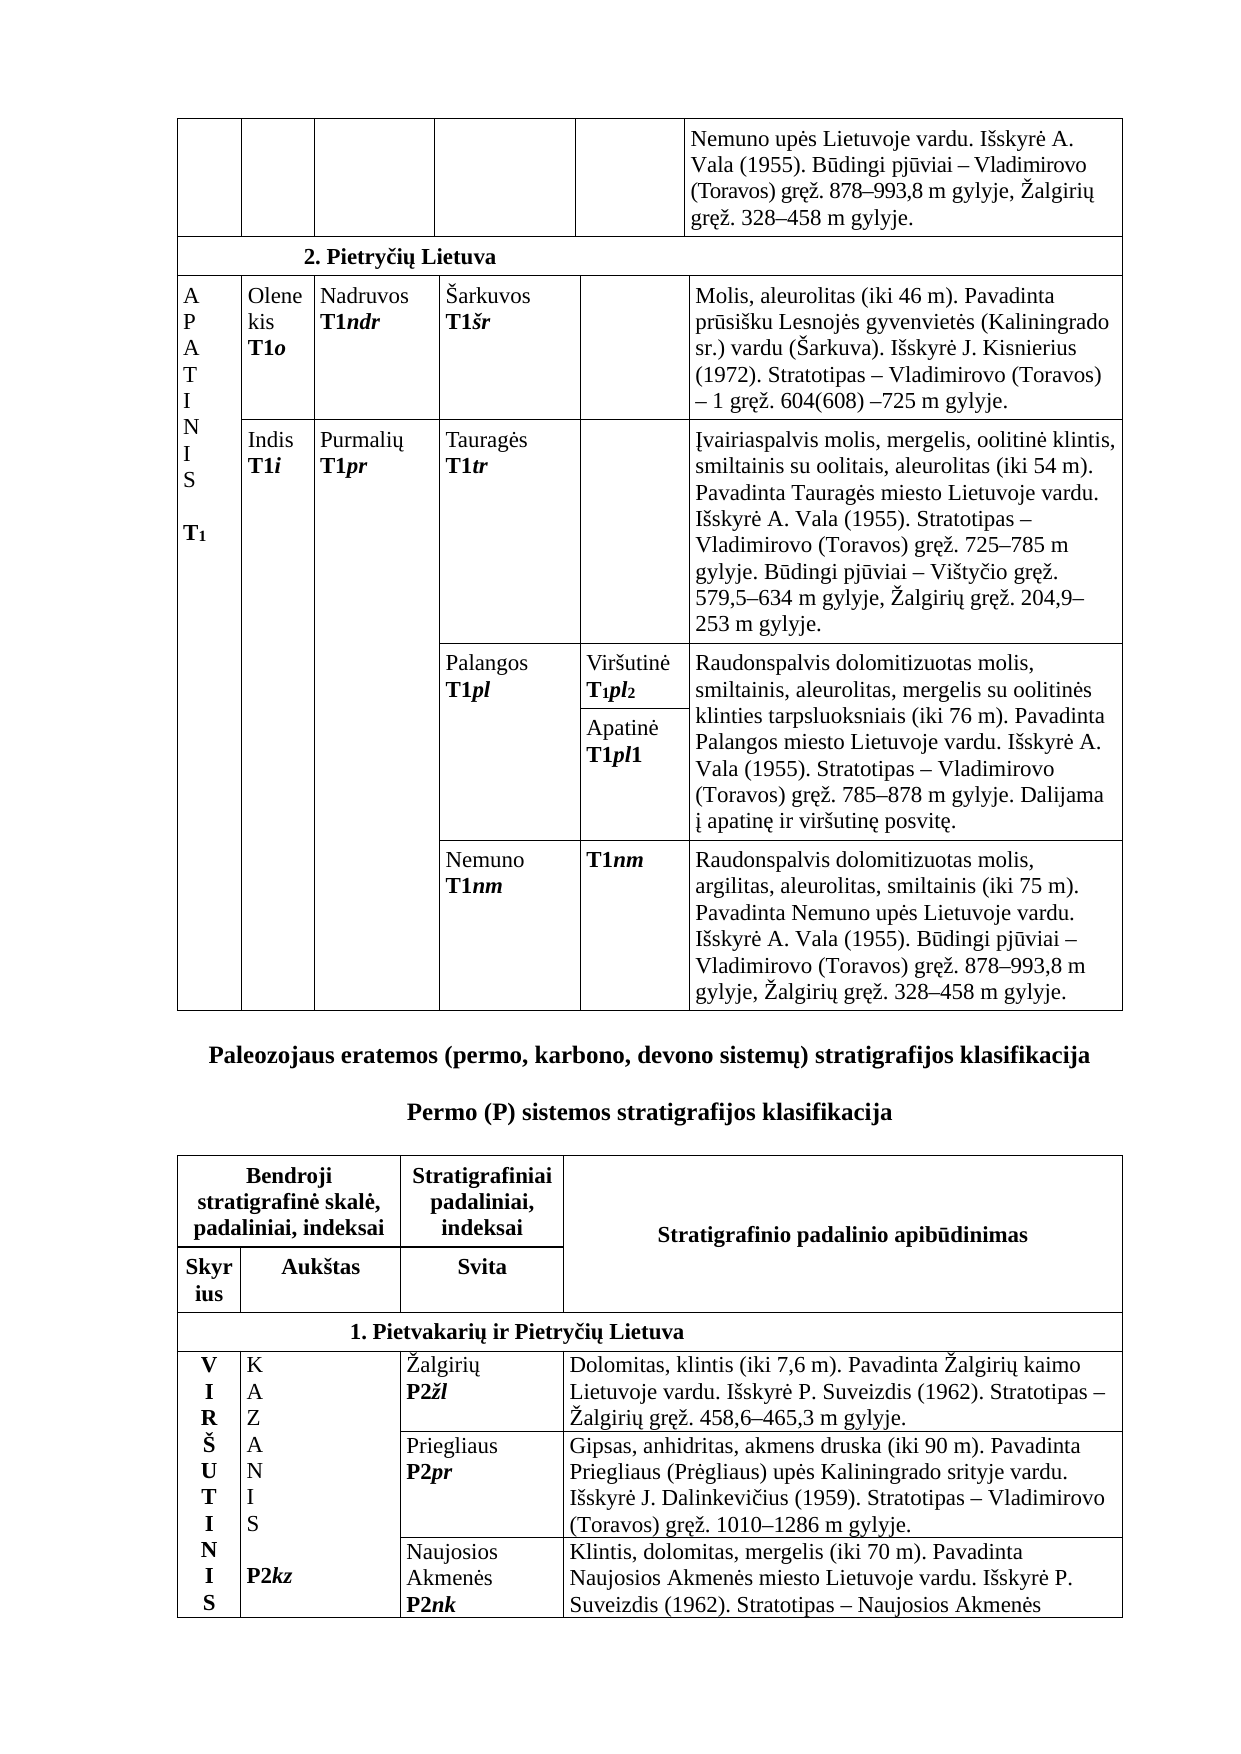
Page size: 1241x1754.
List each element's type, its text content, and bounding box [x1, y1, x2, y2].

table_cell Šarkuvos T1šr [440, 276, 580, 419]
text Permo (P) sistemos stratigrafijos klasifikacija [177, 1097, 1122, 1126]
table_cell Olenekis T1o [242, 276, 314, 419]
table_cell Žalgirių P2žl [401, 1352, 563, 1431]
table_cell Palangos T1pl [440, 644, 580, 839]
table_cell Purmalių T1pr [315, 420, 439, 1010]
table_cell Dolomitas, klintis (iki 7,6 m). Pavadinta Žalgirių kaimo Lietuvoje vardu. Išskyrė P. Suveizdis (1962). Stratotipas – Žalgirių gręž. 458,6–465,3 m gylyje. [564, 1352, 1122, 1431]
table_cell [656, 237, 815, 275]
table_cell Molis, aleurolitas (iki 46 m). Pavadinta prūsišku Lesnojės gyvenvietės (Kaliningrado sr.) vardu (Šarkuva). Išskyrė J. Kisnierius (1972). Stratotipas – Vladimirovo (Toravos) – 1 gręž. 604(608) –725 m gylyje. [690, 276, 1122, 419]
table_header Stratigrafiniai padaliniai, indeksai [401, 1156, 563, 1246]
table_cell [435, 119, 575, 236]
table_cell Naujosios Akmenės P2nk [401, 1538, 563, 1617]
table_cell Raudonspalvis dolomitizuotas molis, argilitas, aleurolitas, smiltainis (iki 75 m). Pavadinta Nemuno upės Lietuvoje vardu. Išskyrė A. Vala (1955). Būdingi pjūviai – Vladimirovo (Toravos) gręž. 878–993,8 m gylyje, Žalgirių gręž. 328–458 m gylyje. [690, 841, 1122, 1010]
table_cell [178, 119, 241, 236]
table_cell Tauragės T1tr [440, 420, 580, 642]
table_header Stratigrafinio padalinio apibūdinimas [564, 1156, 1122, 1312]
table_cell [623, 237, 638, 275]
table_cell Indis T1i [242, 420, 314, 1010]
table_cell [886, 1313, 1122, 1351]
table_cell [870, 1313, 886, 1351]
table_cell Įvairiaspalvis molis, mergelis, oolitinė klintis, smiltainis su oolitais, aleurolitas (iki 54 m). Pavadinta Tauragės miesto Lietuvoje vardu. Išskyrė A. Vala (1955). Stratotipas – Vladimirovo (Toravos) gręž. 725–785 m gylyje. Būdingi pjūviai – Vištyčio gręž. 579,5–634 m gylyje, Žalgirių gręž. 204,9–253 m gylyje. [690, 420, 1122, 642]
table_cell Nemuno upės Lietuvoje vardu. Išskyrė A. Vala (1955). Būdingi pjūviai – Vladimirovo (Toravos) gręž. 878–993,8 m gylyje, Žalgirių gręž. 328–458 m gylyje. [685, 119, 1122, 236]
table_cell Raudonspalvis dolomitizuotas molis, smiltainis, aleurolitas, mergelis su oolitinės klinties tarpsluoksniais (iki 76 m). Pavadinta Palangos miesto Lietuvoje vardu. Išskyrė A. Vala (1955). Stratotipas – Vladimirovo (Toravos) gręž. 785–878 m gylyje. Dalijama į apatinę ir viršutinę posvitę. [690, 644, 1122, 839]
table_cell Nadruvos T1ndr [315, 276, 439, 419]
table_cell V I R Š U T I N I S [178, 1352, 240, 1617]
table_cell A P A T I N I S T1 [178, 276, 241, 1010]
table_cell Klintis, dolomitas, mergelis (iki 70 m). Pavadinta Naujosios Akmenės miesto Lietuvoje vardu. Išskyrė P. Suveizdis (1962). Stratotipas – Naujosios Akmenės [564, 1538, 1122, 1617]
table_cell Aukštas [241, 1248, 400, 1312]
table_cell K A Z A N I S P2kz [241, 1352, 400, 1617]
table_cell Skyrius [178, 1248, 240, 1312]
table_cell 2. Pietryčių Lietuva [178, 237, 623, 275]
table_cell [576, 119, 684, 236]
table_cell Priegliaus P2pr [401, 1432, 563, 1537]
table_cell [315, 119, 434, 236]
table_cell [815, 237, 968, 275]
table_cell [638, 237, 656, 275]
table_cell Apatinė T1pl1 [581, 709, 689, 839]
table_cell Viršutinė T1pl2 [581, 644, 689, 708]
table_cell Gipsas, anhidritas, akmens druska (iki 90 m). Pavadinta Priegliaus (Prėgliaus) upės Kaliningrado srityje vardu. Išskyrė J. Dalinkevičius (1959). Stratotipas – Vladimirovo (Toravos) gręž. 1010–1286 m gylyje. [564, 1432, 1122, 1537]
table_cell 1. Pietvakarių ir Pietryčių Lietuva [178, 1313, 857, 1351]
table_cell [857, 1313, 870, 1351]
table_cell [581, 276, 689, 419]
table_cell Nemuno T1nm [440, 841, 580, 1010]
table_cell [242, 119, 314, 236]
table_cell [581, 420, 689, 642]
table_cell [968, 237, 1122, 275]
text Paleozojaus eratemos (permo, karbono, devono sistemų) stratigrafijos klasifikacija [177, 1040, 1122, 1069]
table_cell Svita [401, 1248, 563, 1312]
table_header Bendroji stratigrafinė skalė, padaliniai, indeksai [178, 1156, 400, 1246]
table_cell T1nm [581, 841, 689, 1010]
